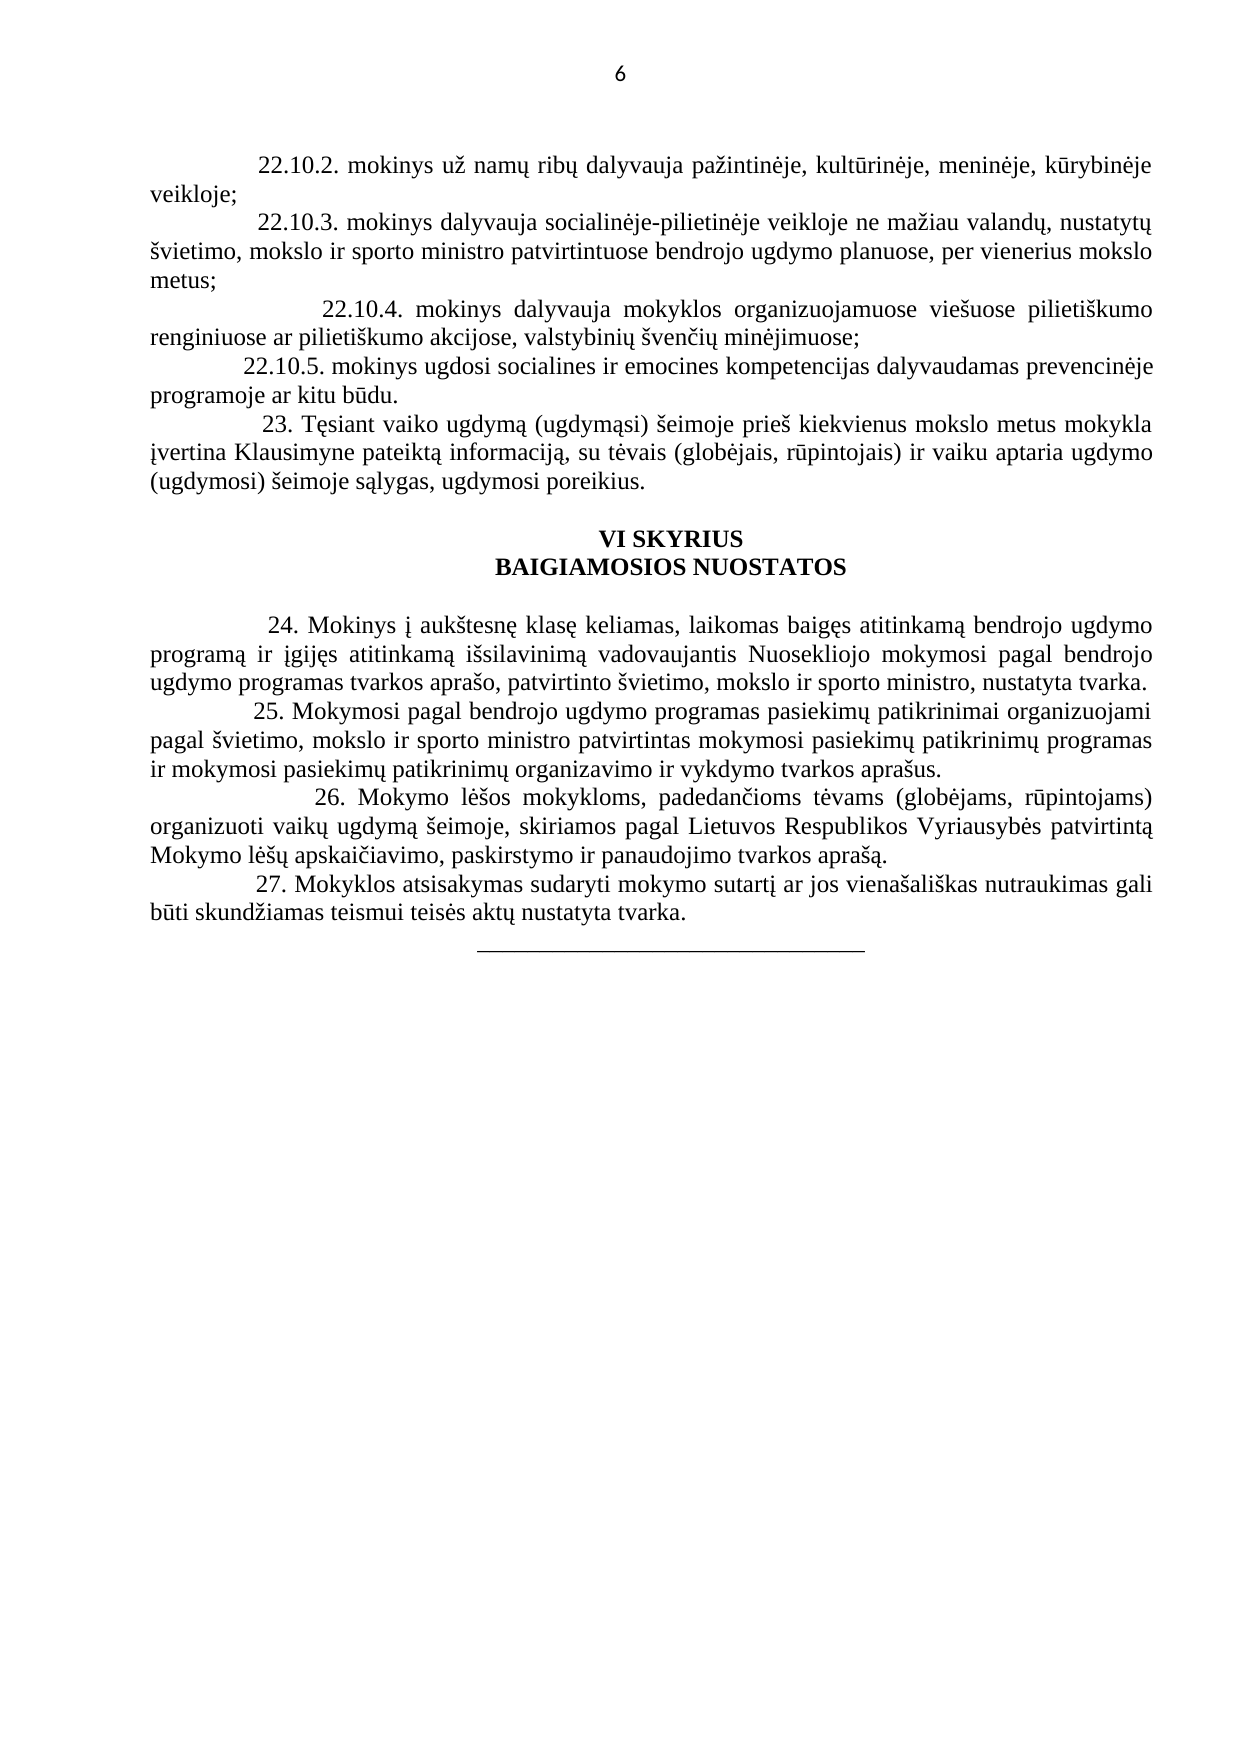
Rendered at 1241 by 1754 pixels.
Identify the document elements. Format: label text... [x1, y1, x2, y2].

text 22.10.2. mokinys už namų ribų dalyvauja pažintinėje, kultūrinėje, meninėje, kūrybinėje veikloje; [150, 150, 1154, 207]
text 22.10.4. mokinys dalyvauja mokyklos organizuojamuose viešuose pilietiškumo renginiuose ar pilietiškumo akcijose, valstybinių švenčių minėjimuose; [150, 294, 1154, 351]
text _______________________________ [150, 926, 1154, 955]
text VI SKYRIUS [187, 524, 1154, 552]
text 22.10.3. mokinys dalyvauja socialinėje-pilietinėje veikloje ne mažiau valandų, nustatytų švietimo, mokslo ir sporto ministro patvirtintuose bendrojo ugdymo planuose, per vienerius mokslo metus; [150, 207, 1154, 294]
text 26. Mokymo lėšos mokykloms, padedančioms tėvams (globėjams, rūpintojams) organizuoti vaikų ugdymą šeimoje, skiriamos pagal Lietuvos Respublikos Vyriausybės patvirtintą Mokymo lėšų apskaičiavimo, paskirstymo ir panaudojimo tvarkos aprašą. [150, 782, 1154, 869]
text 27. Mokyklos atsisakymas sudaryti mokymo sutartį ar jos vienašališkas nutraukimas gali būti skundžiamas teismui teisės aktų nustatyta tvarka. [150, 869, 1154, 926]
text 22.10.5. mokinys ugdosi socialines ir emocines kompetencijas dalyvaudamas prevencinėje programoje ar kitu būdu. [150, 351, 1154, 409]
text 24. Mokinys į aukštesnę klasę keliamas, laikomas baigęs atitinkamą bendrojo ugdymo programą ir įgijęs atitinkamą išsilavinimą vadovaujantis Nuosekliojo mokymosi pagal bendrojo ugdymo programas tvarkos aprašo, patvirtinto švietimo, mokslo ir sporto ministro, nustatyta tvarka. [150, 610, 1154, 696]
text BAIGIAMOSIOS NUOSTATOS [187, 552, 1154, 581]
text 23. Tęsiant vaiko ugdymą (ugdymąsi) šeimoje prieš kiekvienus mokslo metus mokykla įvertina Klausimyne pateiktą informaciją, su tėvais (globėjais, rūpintojais) ir vaiku aptaria ugdymo (ugdymosi) šeimoje sąlygas, ugdymosi poreikius. [150, 409, 1154, 495]
text 25. Mokymosi pagal bendrojo ugdymo programas pasiekimų patikrinimai organizuojami pagal švietimo, mokslo ir sporto ministro patvirtintas mokymosi pasiekimų patikrinimų programas ir mokymosi pasiekimų patikrinimų organizavimo ir vykdymo tvarkos aprašus. [150, 696, 1154, 782]
